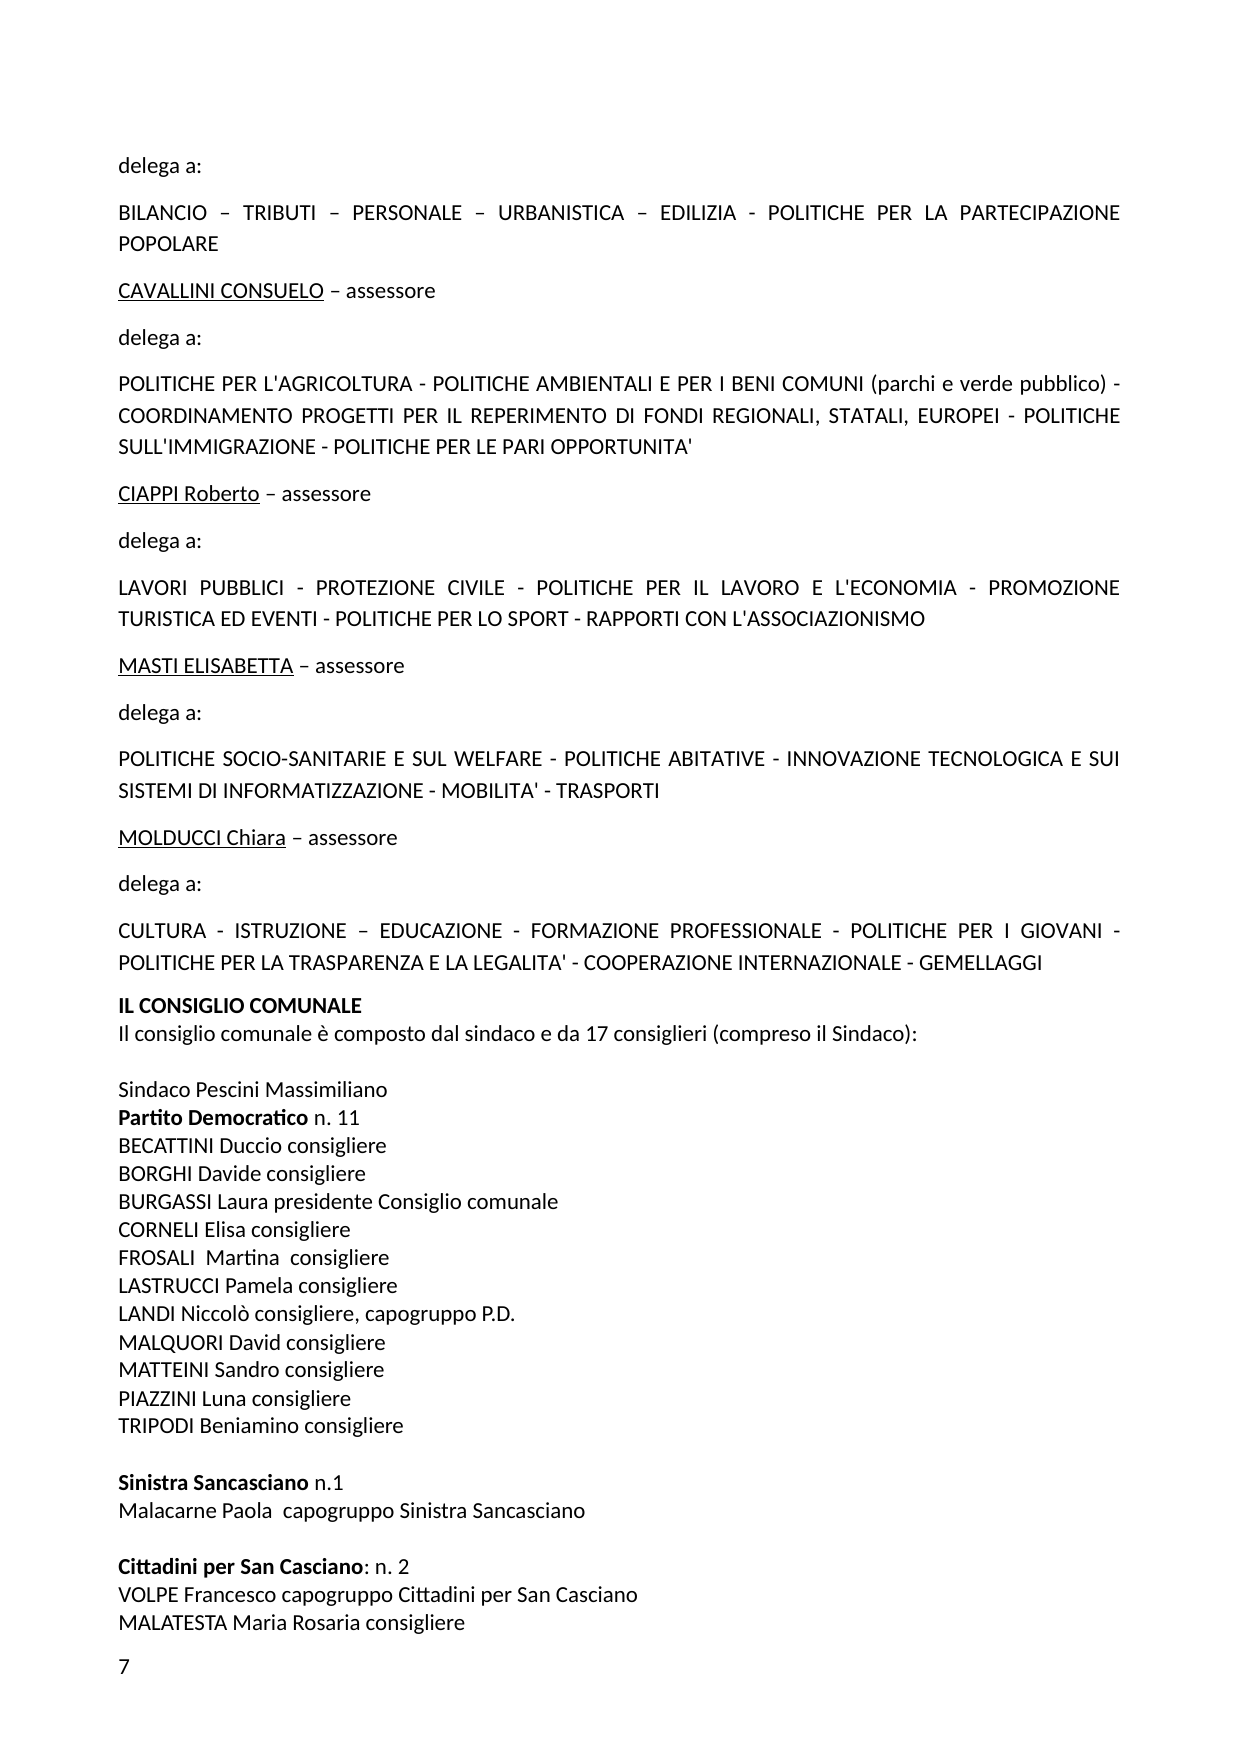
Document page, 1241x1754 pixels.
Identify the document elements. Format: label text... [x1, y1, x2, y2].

text BORGHI Davide consigliere [118, 1159, 1122, 1187]
text CORNELI Elisa consigliere [118, 1216, 1122, 1243]
text VOLPE Francesco capogruppo Cittadini per San Casciano [118, 1580, 1122, 1608]
text Il consiglio comunale è composto dal sindaco e da 17 consiglieri (compreso il Sindaco): [118, 1019, 1122, 1047]
text CAVALLINI CONSUELO – assessore [118, 273, 1122, 304]
text delega a: [118, 694, 1122, 726]
text delega a: [118, 523, 1122, 554]
text CIAPPI Roberto – assessore [118, 476, 1122, 507]
text LANDI Niccolò consigliere, capogruppo P.D. [118, 1299, 1122, 1328]
text TRIPODI Beniamino consigliere [118, 1412, 1122, 1440]
text Sindaco Pescini Massimiliano [118, 1075, 1122, 1103]
text MALATESTA Maria Rosaria consigliere [118, 1608, 1122, 1636]
text CULTURA - ISTRUZIONE – EDUCAZIONE - FORMAZIONE PROFESSIONALE - POLITICHE PER I GIOVANI - POLITICHE PER LA TRASPARENZA E LA LEGALITA' - COOPERAZIONE INTERNAZIONALE - GEMELLAGGI [118, 913, 1122, 976]
text POLITICHE SOCIO-SANITARIE E SUL WELFARE - POLITICHE ABITATIVE - INNOVAZIONE TECNOLOGICA E SUI SISTEMI DI INFORMATIZZAZIONE - MOBILITA' - TRASPORTI [118, 741, 1122, 804]
text MATTEINI Sandro consigliere [118, 1356, 1122, 1384]
text FROSALI Martina consigliere [118, 1243, 1122, 1272]
text MALQUORI David consigliere [118, 1328, 1122, 1356]
text delega a: [118, 148, 1122, 179]
text delega a: [118, 319, 1122, 351]
text Partito Democratico n. 11 [118, 1103, 1122, 1131]
text PIAZZINI Luna consigliere [118, 1384, 1122, 1412]
text Cittadini per San Casciano: n. 2 [118, 1552, 1122, 1580]
text Malacarne Paola capogruppo Sinistra Sancasciano [118, 1496, 1122, 1524]
text LASTRUCCI Pamela consigliere [118, 1272, 1122, 1299]
text IL CONSIGLIO COMUNALE [118, 991, 1122, 1019]
text Sinistra Sancasciano n.1 [118, 1468, 1122, 1496]
text BURGASSI Laura presidente Consiglio comunale [118, 1187, 1122, 1216]
text MASTI ELISABETTA – assessore [118, 648, 1122, 679]
text LAVORI PUBBLICI - PROTEZIONE CIVILE - POLITICHE PER IL LAVORO E L'ECONOMIA - PROMOZIONE TURISTICA ED EVENTI - POLITICHE PER LO SPORT - RAPPORTI CON L'ASSOCIAZIONISMO [118, 569, 1122, 632]
text delega a: [118, 866, 1122, 898]
text BECATTINI Duccio consigliere [118, 1131, 1122, 1159]
text POLITICHE PER L'AGRICOLTURA - POLITICHE AMBIENTALI E PER I BENI COMUNI (parchi e verde pubblico) - COORDINAMENTO PROGETTI PER IL REPERIMENTO DI FONDI REGIONALI, STATALI, EUROPEI - POLITICHE SULL'IMMIGRAZIONE - POLITICHE PER LE PARI OPPORTUNITA' [118, 366, 1122, 460]
text BILANCIO – TRIBUTI – PERSONALE – URBANISTICA – EDILIZIA - POLITICHE PER LA PARTECIPAZIONE POPOLARE [118, 194, 1122, 257]
text MOLDUCCI Chiara – assessore [118, 819, 1122, 851]
